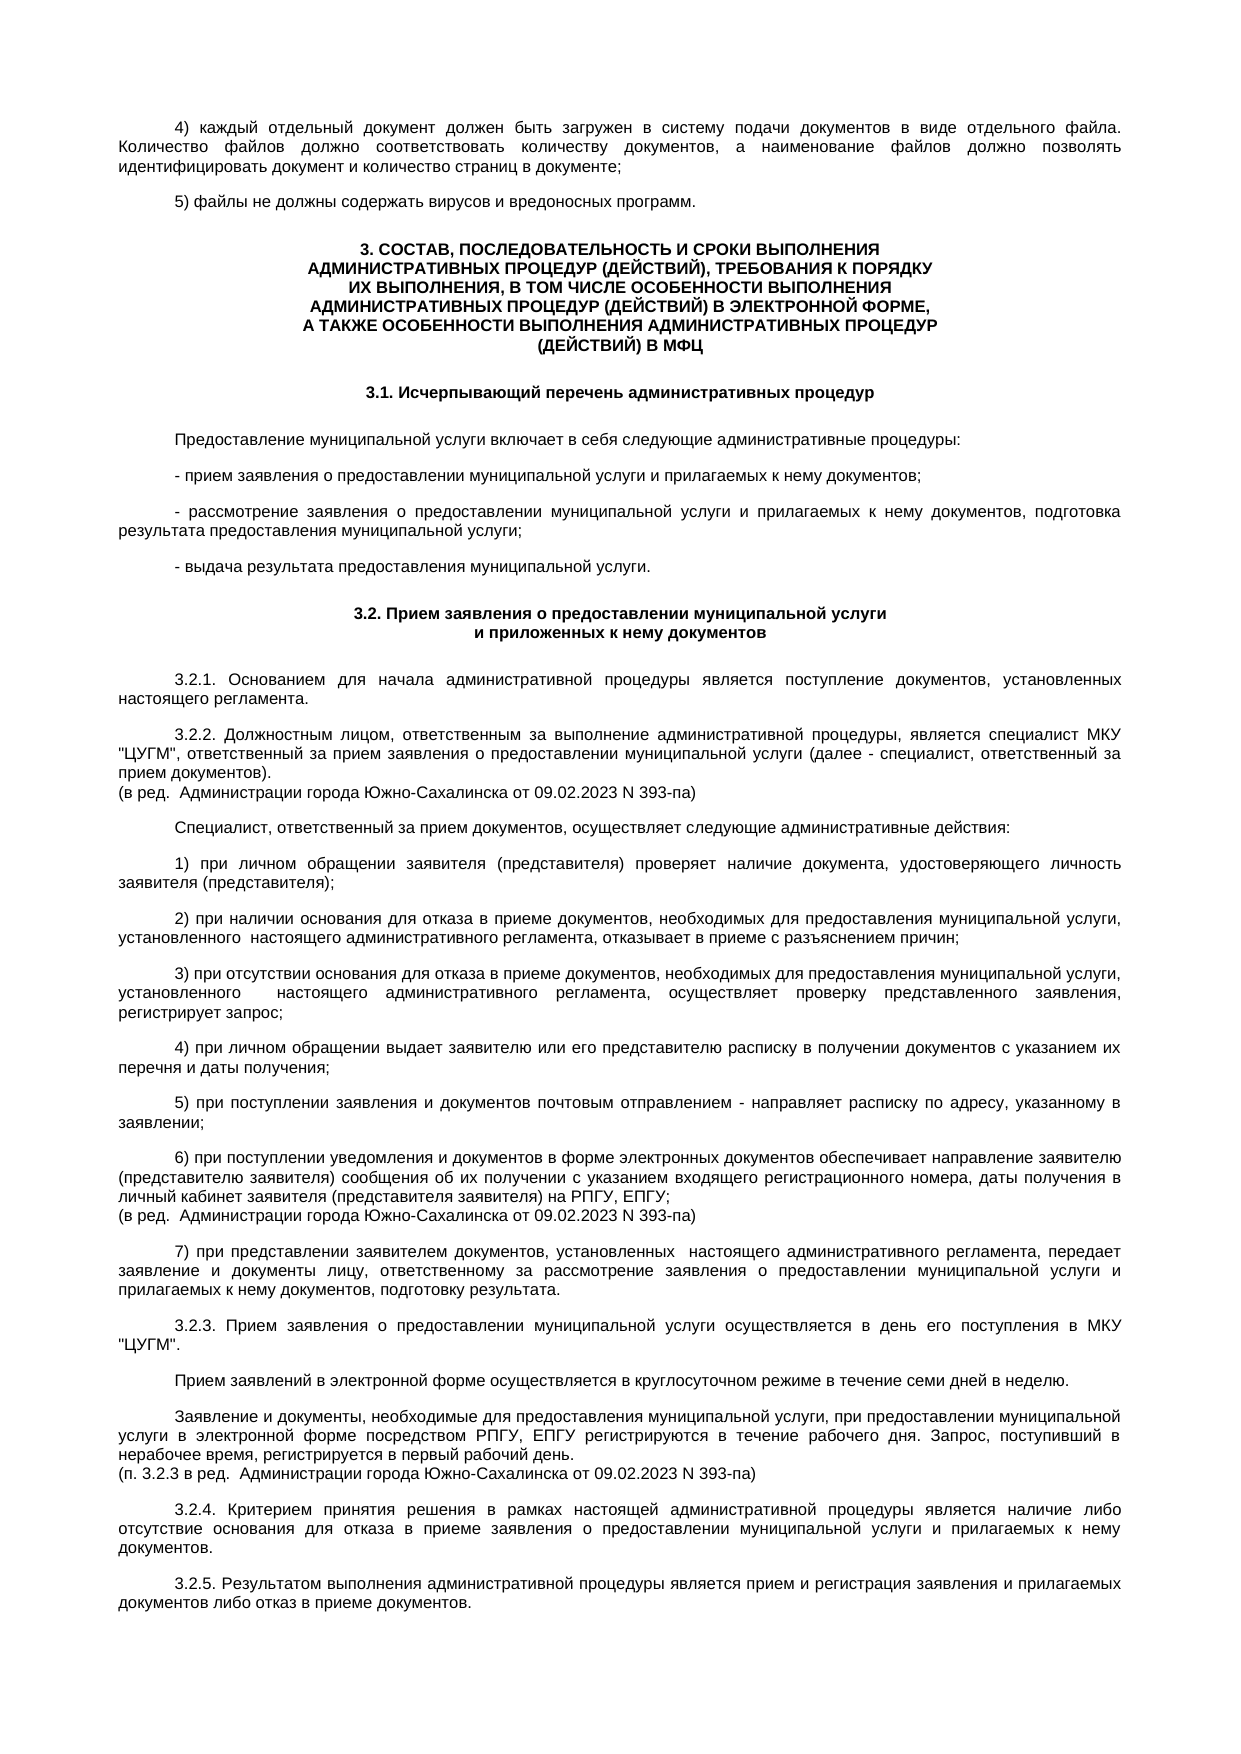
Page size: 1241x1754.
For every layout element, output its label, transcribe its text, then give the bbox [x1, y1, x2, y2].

text 3.1. Исчерпывающий перечень административных процедур [118, 382, 1122, 402]
text 3.2.4. Критерием принятия решения в рамках настоящей административной процедуры является наличие либо отсутствие основания для отказа в приеме заявления о предоставлении муниципальной услуги и прилагаемых к нему документов. [118, 1500, 1122, 1557]
text 3.2.1. Основанием для начала административной процедуры является поступление документов, установленных настоящего регламента. [118, 670, 1122, 708]
text Заявление и документы, необходимые для предоставления муниципальной услуги, при предоставлении муниципальной услуги в электронной форме посредством РПГУ, ЕПГУ регистрируются в течение рабочего дня. Запрос, поступивший в нерабочее время, регистрируется в первый рабочий день. [118, 1407, 1122, 1464]
text - рассмотрение заявления о предоставлении муниципальной услуги и прилагаемых к нему документов, подготовка результата предоставления муниципальной услуги; [118, 501, 1122, 540]
text 1) при личном обращении заявителя (представителя) проверяет наличие документа, удостоверяющего личность заявителя (представителя); [118, 854, 1122, 892]
text - выдача результата предоставления муниципальной услуги. [118, 556, 1122, 576]
text (п. 3.2.3 в ред. Администрации города Южно-Сахалинска от 09.02.2023 N 393-па) [118, 1464, 1122, 1483]
text 3.2.5. Результатом выполнения административной процедуры является прием и регистрация заявления и прилагаемых документов либо отказ в приеме документов. [118, 1574, 1122, 1612]
text (в ред. Администрации города Южно-Сахалинска от 09.02.2023 N 393-па) [118, 1206, 1122, 1225]
text Специалист, ответственный за прием документов, осуществляет следующие административные действия: [118, 818, 1122, 837]
text 4) каждый отдельный документ должен быть загружен в систему подачи документов в виде отдельного файла. Количество файлов должно соответствовать количеству документов, а наименование файлов должно позволять идентифицировать документ и количество страниц в документе; [118, 118, 1122, 176]
text 2) при наличии основания для отказа в приеме документов, необходимых для предоставления муниципальной услуги, установленного настоящего административного регламента, отказывает в приеме с разъяснением причин; [118, 909, 1122, 947]
text 5) файлы не должны содержать вирусов и вредоносных программ. [118, 192, 1122, 211]
text 3) при отсутствии основания для отказа в приеме документов, необходимых для предоставления муниципальной услуги, установленного настоящего административного регламента, осуществляет проверку представленного заявления, регистрирует запрос; [118, 964, 1122, 1022]
text 4) при личном обращении выдает заявителю или его представителю расписку в получении документов с указанием их перечня и даты получения; [118, 1038, 1122, 1077]
text 6) при поступлении уведомления и документов в форме электронных документов обеспечивает направление заявителю (представителю заявителя) сообщения об их получении с указанием входящего регистрационного номера, даты получения в личный кабинет заявителя (представителя заявителя) на РПГУ, ЕПГУ; [118, 1148, 1122, 1206]
text А ТАКЖЕ ОСОБЕННОСТИ ВЫПОЛНЕНИЯ АДМИНИСТРАТИВНЫХ ПРОЦЕДУР [118, 316, 1122, 335]
text 5) при поступлении заявления и документов почтовым отправлением - направляет расписку по адресу, указанному в заявлении; [118, 1093, 1122, 1132]
text Предоставление муниципальной услуги включает в себя следующие административные процедуры: [118, 430, 1122, 449]
text и приложенных к нему документов [118, 623, 1122, 642]
text 3. СОСТАВ, ПОСЛЕДОВАТЕЛЬНОСТЬ И СРОКИ ВЫПОЛНЕНИЯ [118, 239, 1122, 259]
text ИХ ВЫПОЛНЕНИЯ, В ТОМ ЧИСЛЕ ОСОБЕННОСТИ ВЫПОЛНЕНИЯ [118, 278, 1122, 297]
text АДМИНИСТРАТИВНЫХ ПРОЦЕДУР (ДЕЙСТВИЙ) В ЭЛЕКТРОННОЙ ФОРМЕ, [118, 297, 1122, 316]
text 3.2. Прием заявления о предоставлении муниципальной услуги [118, 603, 1122, 623]
text (в ред. Администрации города Южно-Сахалинска от 09.02.2023 N 393-па) [118, 782, 1122, 802]
text Прием заявлений в электронной форме осуществляется в круглосуточном режиме в течение семи дней в неделю. [118, 1371, 1122, 1390]
text 3.2.3. Прием заявления о предоставлении муниципальной услуги осуществляется в день его поступления в МКУ "ЦУГМ". [118, 1316, 1122, 1354]
text 7) при представлении заявителем документов, установленных настоящего административного регламента, передает заявление и документы лицу, ответственному за рассмотрение заявления о предоставлении муниципальной услуги и прилагаемых к нему документов, подготовку результата. [118, 1242, 1122, 1299]
text 3.2.2. Должностным лицом, ответственным за выполнение административной процедуры, является специалист МКУ "ЦУГМ", ответственный за прием заявления о предоставлении муниципальной услуги (далее - специалист, ответственный за прием документов). [118, 725, 1122, 782]
text АДМИНИСТРАТИВНЫХ ПРОЦЕДУР (ДЕЙСТВИЙ), ТРЕБОВАНИЯ К ПОРЯДКУ [118, 259, 1122, 278]
text (ДЕЙСТВИЙ) В МФЦ [118, 335, 1122, 354]
text - прием заявления о предоставлении муниципальной услуги и прилагаемых к нему документов; [118, 466, 1122, 485]
